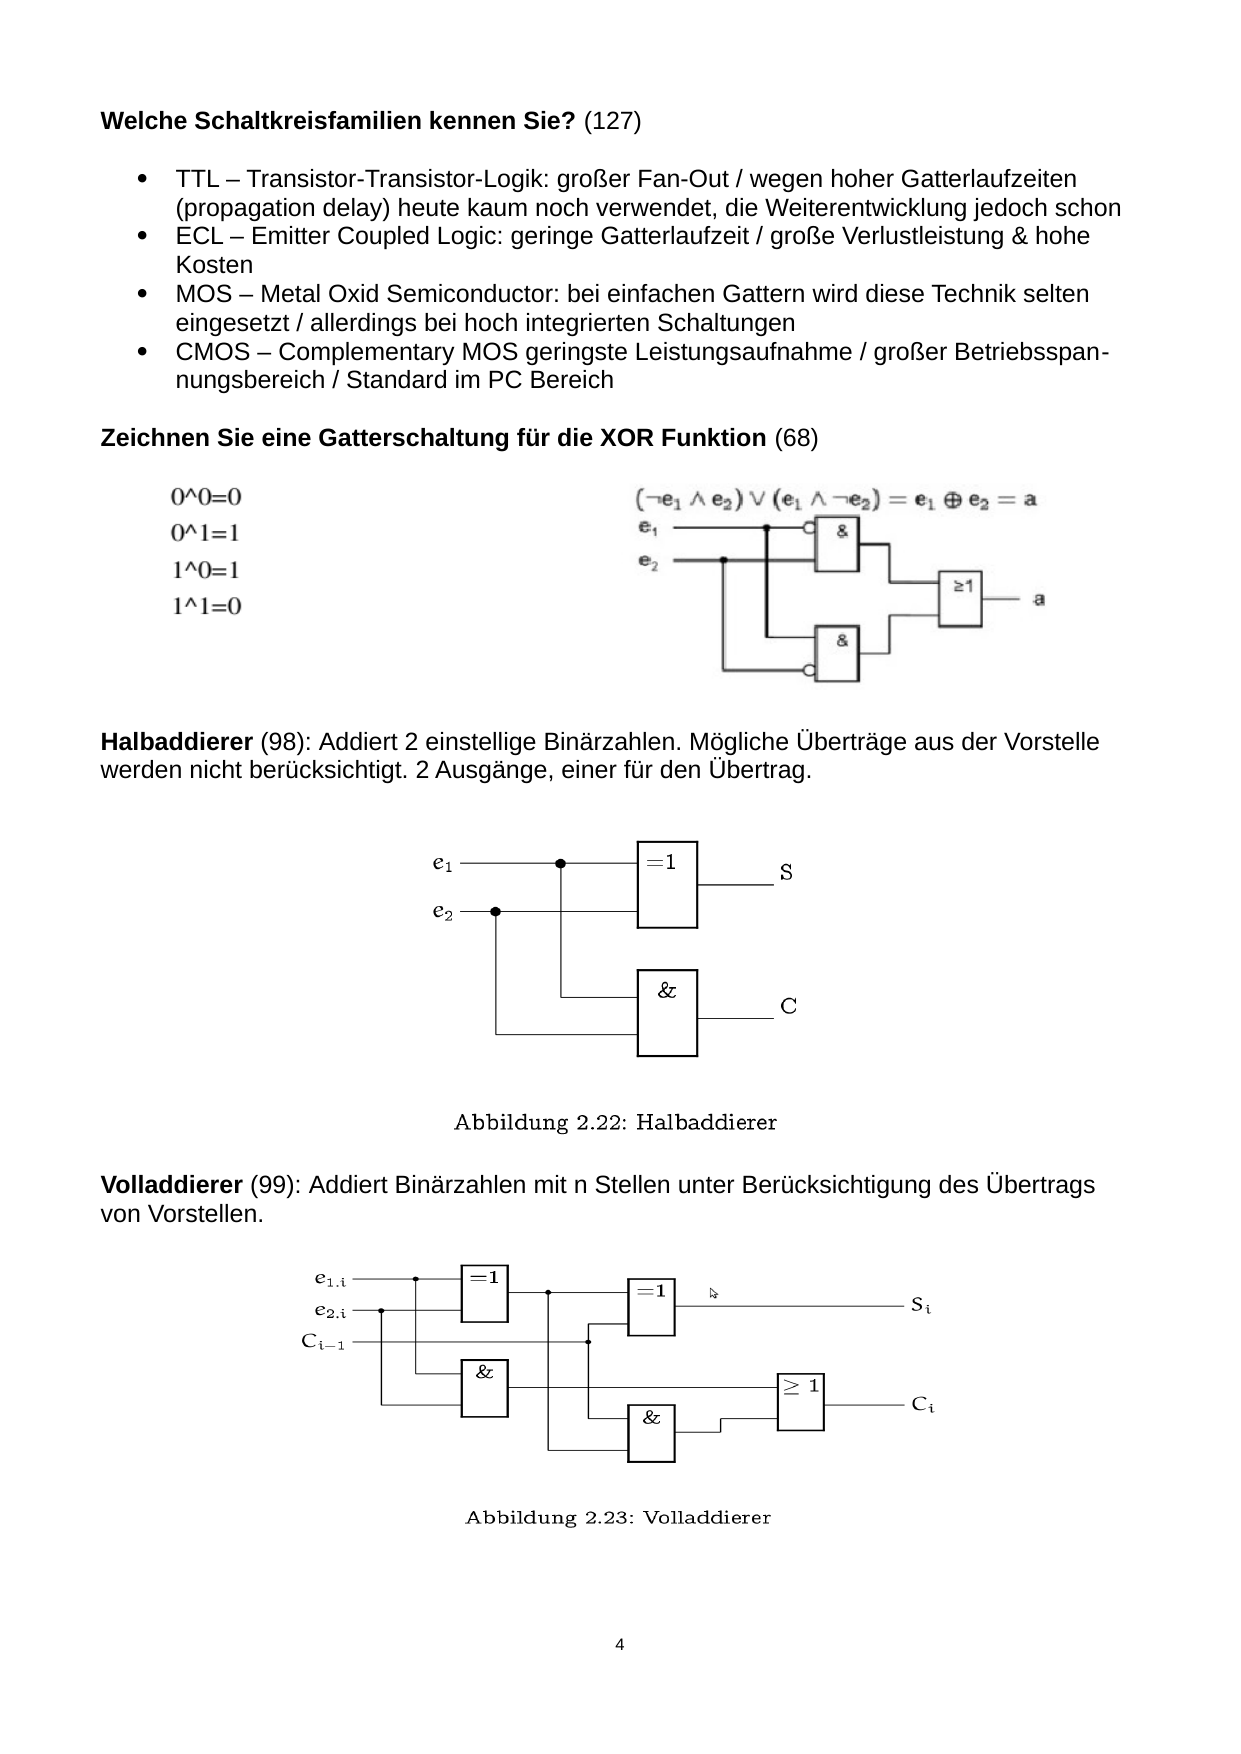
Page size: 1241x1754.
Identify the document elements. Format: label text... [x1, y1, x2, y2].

picture [285, 1256, 950, 1531]
text Welche Schaltkreisfamilien kennen Sie? (127) [100, 106, 1134, 135]
text Volladdierer (99): Addiert Binärzahlen mit n Stellen unter Berücksichtigung des Übertrags von Vorstellen. [100, 1170, 1134, 1228]
text Halbaddierer (98): Addiert 2 einstellige Binärzahlen. Mögliche Überträge aus der Vorstelle werden nicht berücksichtigt. 2 Ausgänge, einer für den Übertrag. [100, 727, 1134, 784]
text Zeichnen Sie eine Gatterschaltung für die XOR Funktion (68) [100, 423, 1134, 452]
list ECL – Emitter Coupled Logic: geringe Gatterlaufzeit / große Verlustleistung & hohe Kosten [138, 221, 1134, 279]
list CMOS – Complementary MOS geringste Leistungsaufnahme / großer Betriebsspan­nungsbereich / Standard im PC Bereich [138, 337, 1134, 394]
list MOS – Metal Oxid Semiconductor: bei einfachen Gattern wird diese Technik selten eingesetzt / allerdings bei hoch integrierten Schaltungen [138, 279, 1134, 337]
picture [423, 837, 812, 1142]
list TTL – Transistor-Transistor-Logik: großer Fan-Out / wegen hoher Gatterlaufzeiten (propagation delay) heute kaum noch verwendet, die Weiterentwicklung jedoch schon [138, 164, 1134, 221]
picture [159, 471, 1075, 697]
